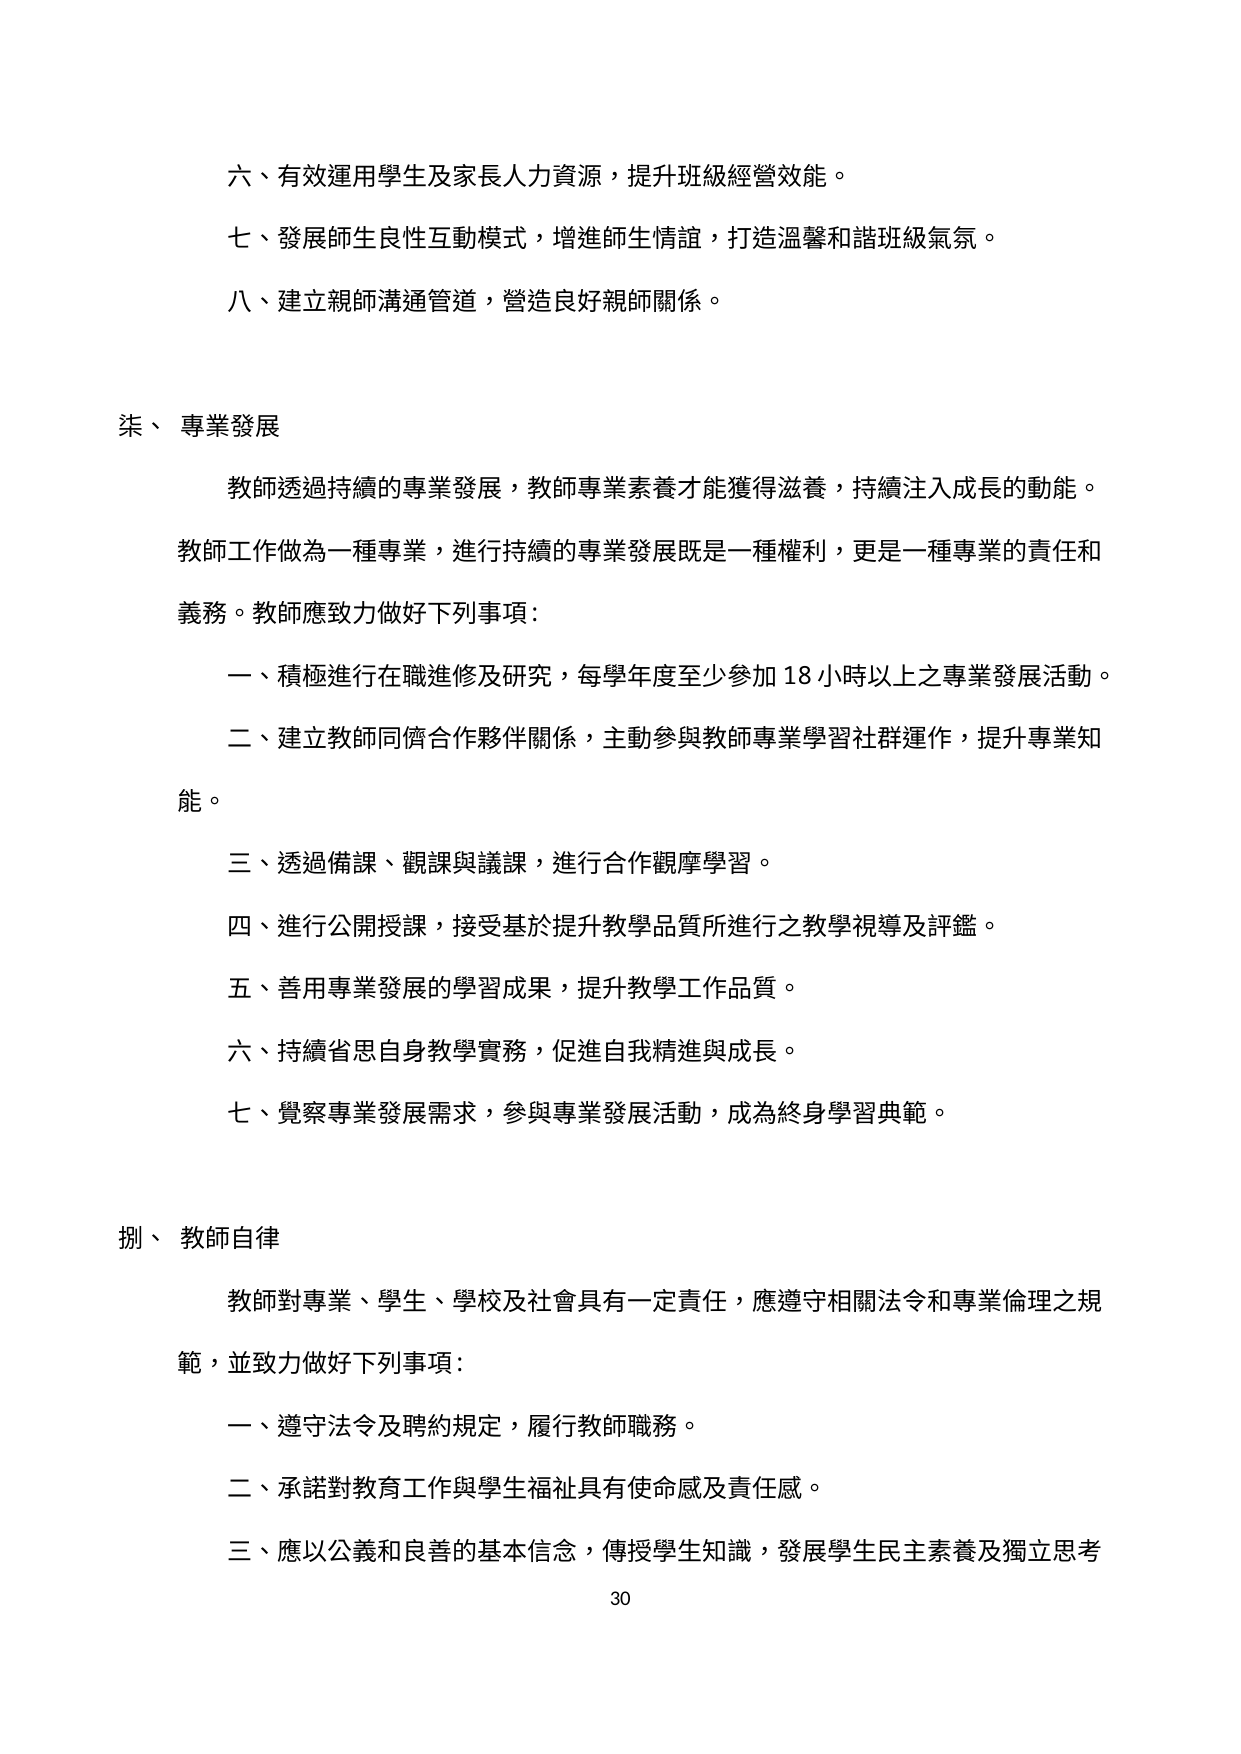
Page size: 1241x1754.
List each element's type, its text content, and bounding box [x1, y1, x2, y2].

text 教師對專業、學生、學校及社會具有一定責任，應遵守相關法令和專業倫理之規範，並致力做好下列事項: [177, 1258, 1122, 1383]
text 七、發展師生良性互動模式，增進師生情誼，打造溫馨和諧班級氣氛。 [177, 195, 1122, 258]
text 一、遵守法令及聘約規定，履行教師職務。 [177, 1383, 1122, 1445]
text 二、承諾對教育工作與學生福祉具有使命感及責任感。 [177, 1445, 1122, 1508]
text 七、覺察專業發展需求，參與專業發展活動，成為終身學習典範。 [177, 1070, 1122, 1133]
text 六、持續省思自身教學實務，促進自我精進與成長。 [177, 1008, 1122, 1070]
text 六、有效運用學生及家長人力資源，提升班級經營效能。 [177, 133, 1122, 195]
text 柒、 專業發展 [118, 383, 1122, 445]
text 捌、 教師自律 [118, 1195, 1122, 1258]
text 一、積極進行在職進修及研究，每學年度至少參加18小時以上之專業發展活動。 [177, 633, 1122, 695]
text 四、進行公開授課，接受基於提升教學品質所進行之教學視導及評鑑。 [177, 883, 1122, 945]
text 三、應以公義和良善的基本信念，傳授學生知識，發展學生民主素養及獨立思考 [227, 1508, 1122, 1570]
text 三、透過備課、觀課與議課，進行合作觀摩學習。 [177, 820, 1122, 883]
text 五、善用專業發展的學習成果，提升教學工作品質。 [177, 945, 1122, 1008]
text 二、建立教師同儕合作夥伴關係，主動參與教師專業學習社群運作，提升專業知能。 [177, 695, 1122, 820]
text 教師透過持續的專業發展，教師專業素養才能獲得滋養，持續注入成長的動能。教師工作做為一種專業，進行持續的專業發展既是一種權利，更是一種專業的責任和義務。教師應致力做好下列事項: [177, 445, 1122, 633]
text 八、建立親師溝通管道，營造良好親師關係。 [177, 258, 1122, 320]
